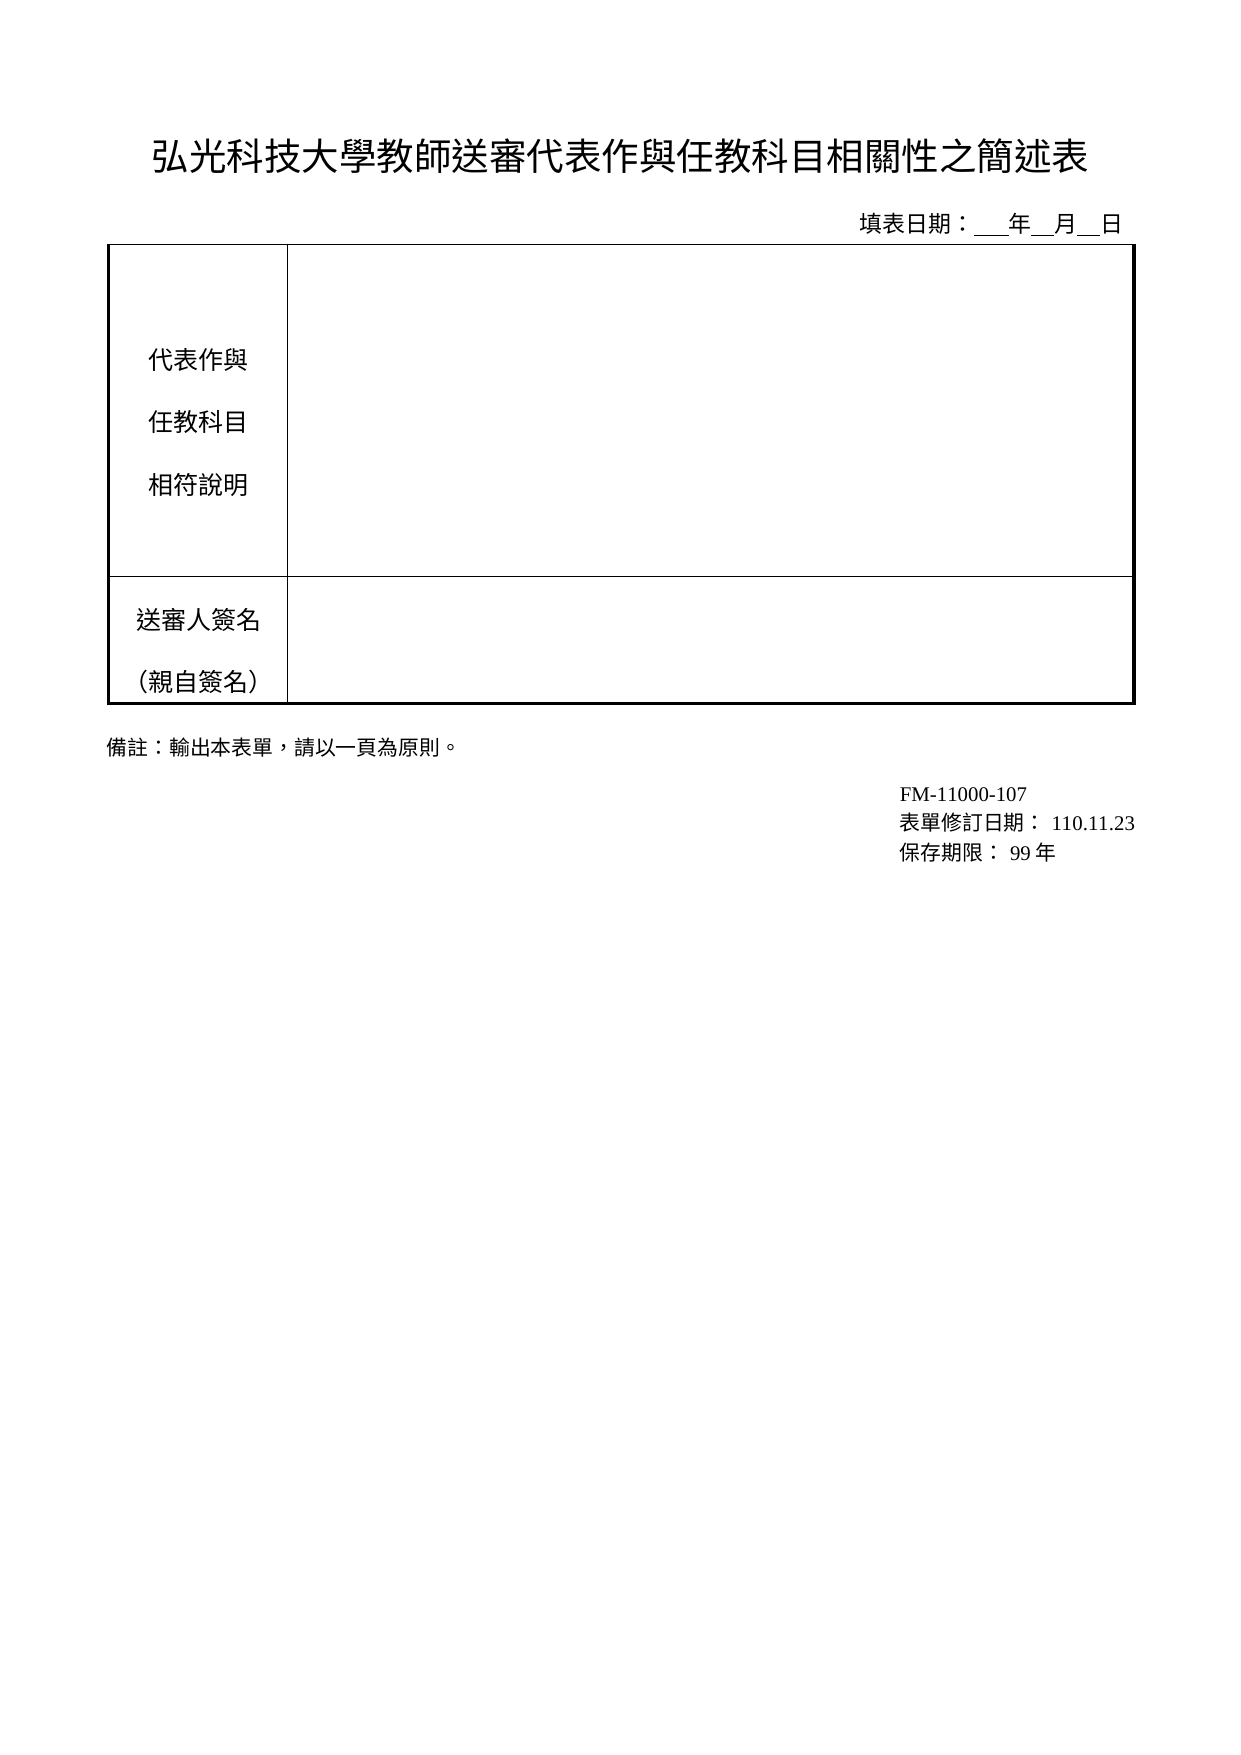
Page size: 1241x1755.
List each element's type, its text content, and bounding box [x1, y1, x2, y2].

table_cell [450, 181, 792, 244]
table_cell 填表日期： 年 月 日 [792, 181, 1134, 244]
table_cell 送審人簽名 （親自簽名） [110, 577, 287, 702]
table_cell [288, 577, 1132, 702]
table_cell [288, 245, 1132, 576]
table_cell [106, 181, 449, 244]
table_cell 代表作與 任教科目 相符說明 [110, 245, 287, 576]
table_header 弘光科技大學教師送審代表作與任教科目相關性之簡述表 [106, 127, 1134, 181]
text 備註：輸出本表單，請以一頁為原則。 [106, 705, 1134, 767]
